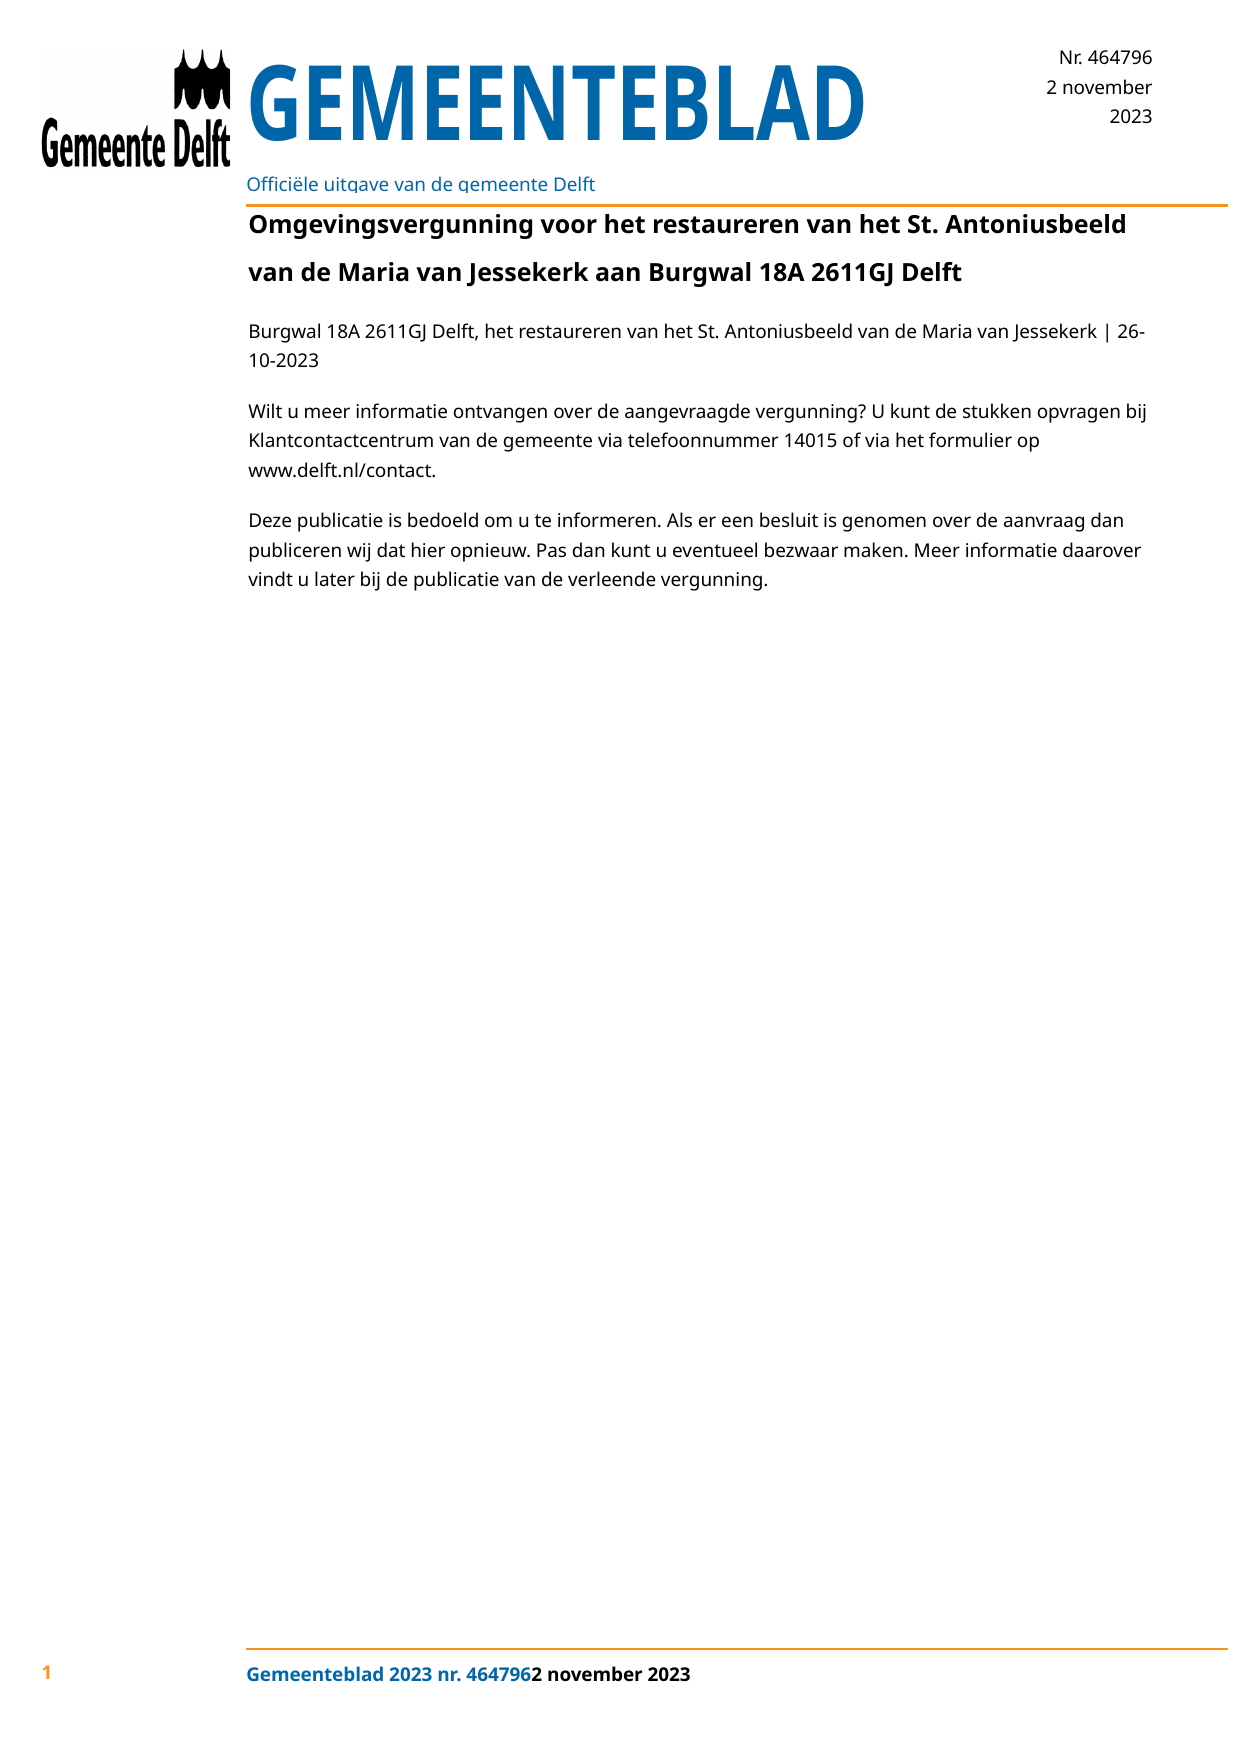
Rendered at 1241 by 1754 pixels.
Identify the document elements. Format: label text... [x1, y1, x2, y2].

text Burgwal 18A 2611GJ Delft, het restaureren van het St. Antoniusbeeld van de Maria van Jessekerk | 26-10-2023 [248, 318, 1152, 373]
picture [41, 47, 231, 172]
text Deze publicatie is bedoeld om u te informeren. Als er een besluit is genomen over de aanvraag dan publiceren wij dat hier opnieuw. Pas dan kunt u eventueel bezwaar maken. Meer informatie daarover vindt u later bij de publicatie van de verleende vergunning. [248, 507, 1152, 592]
text Wilt u meer informatie ontvangen over de aangevraagde vergunning? U kunt de stukken opvragen bij Klantcontactcentrum van de gemeente via telefoonnummer 14015 of via het formulier op www.delft.nl/contact. [248, 398, 1152, 483]
text Omgevingsvergunning voor het restaureren van het St. Antoniusbeeld van de Maria van Jessekerk aan Burgwal 18A 2611GJ Delft [248, 207, 1152, 288]
